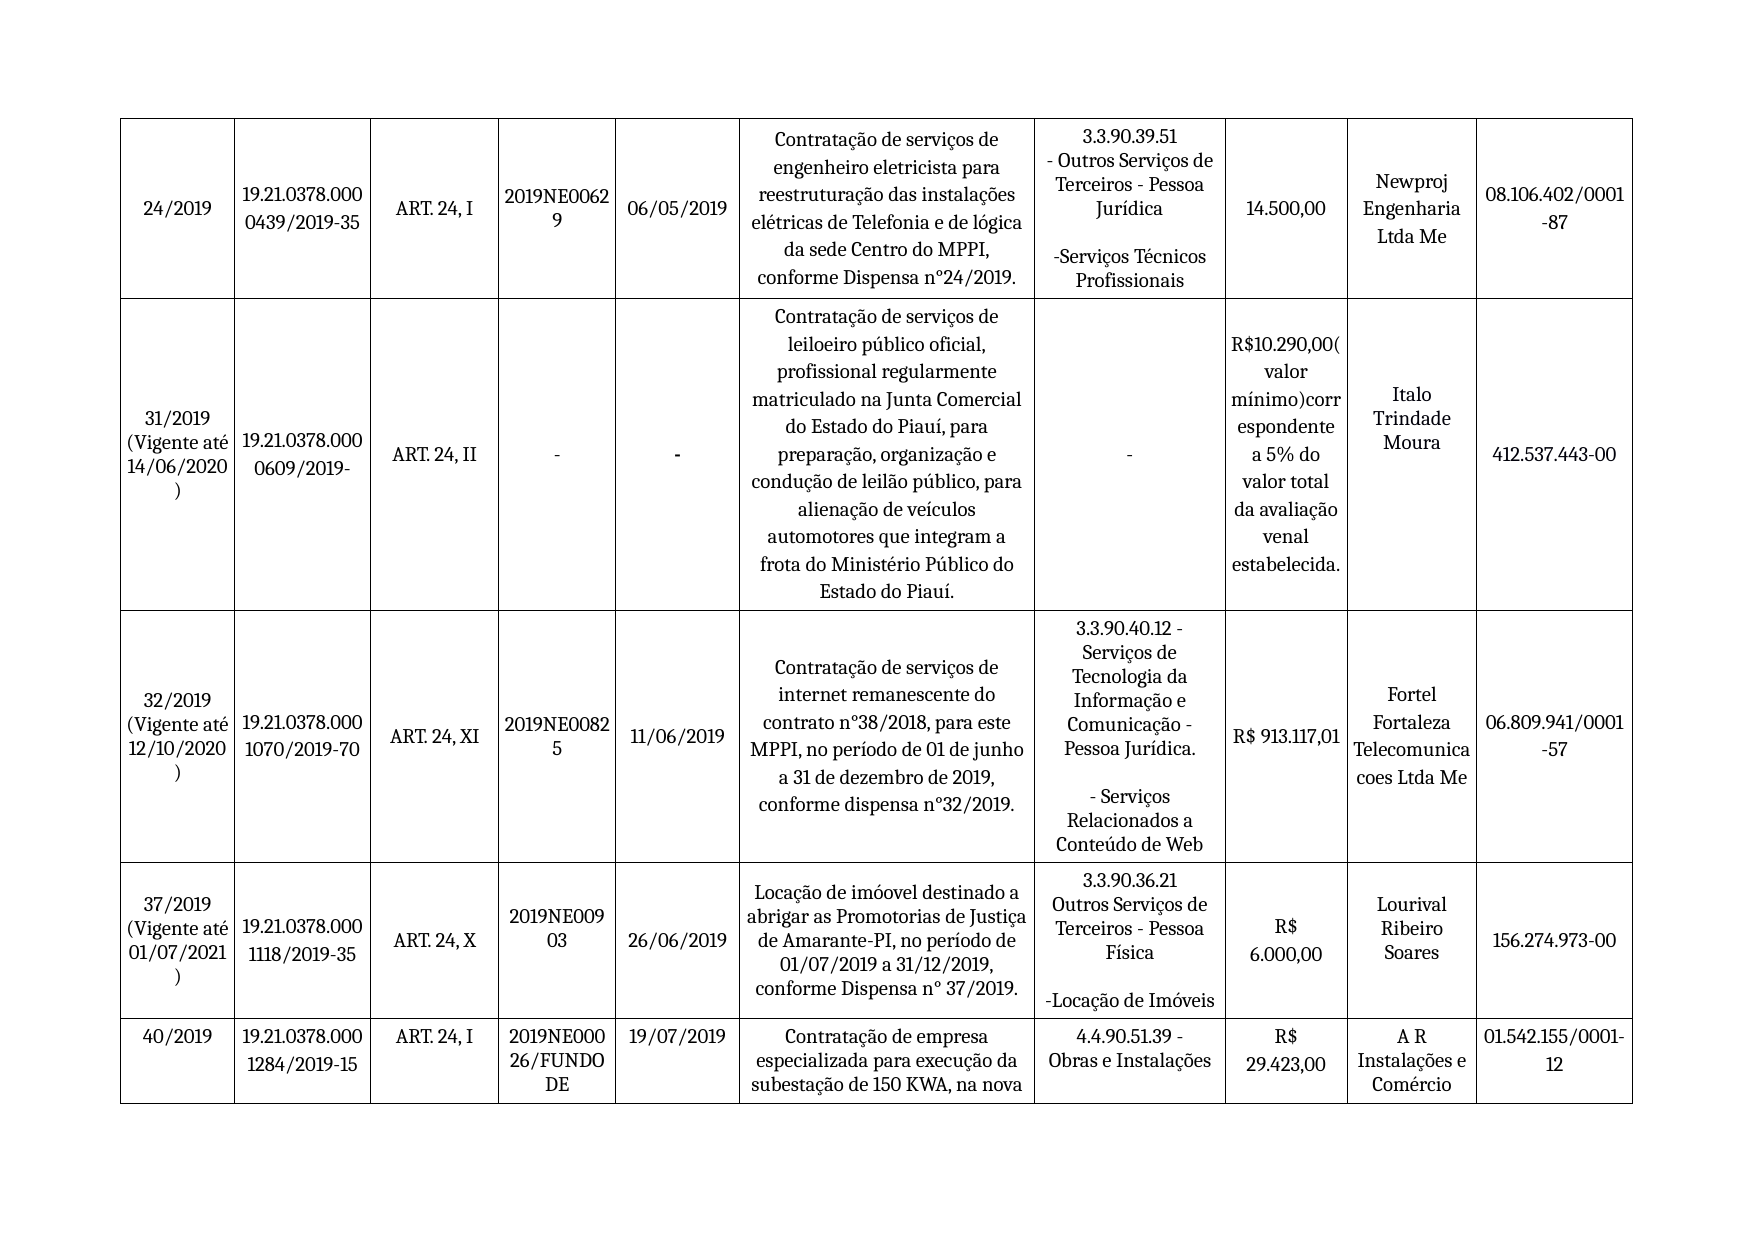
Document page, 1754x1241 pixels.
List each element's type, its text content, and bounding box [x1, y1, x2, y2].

table_cell 19.21.0378.0001284/2019-15 [235, 1019, 370, 1102]
table_cell 19.21.0378.0000439/2019-35 [235, 119, 370, 298]
table_cell 37/2019 (Vigente até 01/07/2021) [121, 863, 234, 1018]
table_cell Contratação de empresa especializada para execução da subestação de 150 KWA, na nova [740, 1019, 1034, 1102]
table_cell 26/06/2019 [616, 863, 739, 1018]
table_cell 19/07/2019 [616, 1019, 739, 1102]
table_cell 08.106.402/0001-87 [1477, 119, 1632, 298]
table_cell Contratação de serviços de leiloeiro público oficial, profissional regularmente matriculado na Junta Comercial do Estado do Piauí, para preparação, organização e condução de leilão público, para alienação de veículos automotores que integram a frota do Ministério Público do Estado do Piauí. [740, 299, 1034, 610]
table_cell A R Instalações e Comércio [1348, 1019, 1476, 1102]
table_cell 2019NE00825 [499, 611, 615, 862]
table_cell 19.21.0378.0000609/2019- [235, 299, 370, 610]
table_cell 3.3.90.36.21 Outros Serviços de Terceiros - Pessoa Física -Locação de Imóveis [1035, 863, 1225, 1018]
table_cell ART. 24, I [371, 119, 498, 298]
table_cell 32/2019 (Vigente até 12/10/2020) [121, 611, 234, 862]
table_cell 11/06/2019 [616, 611, 739, 862]
table_cell 3.3.90.40.12 - Serviços de Tecnologia da Informação e Comunicação - Pessoa Jurídica. - Serviços Relacionados a Conteúdo de Web [1035, 611, 1225, 862]
table_cell R$ 6.000,00 [1226, 863, 1347, 1018]
table_cell Contratação de serviços de internet remanescente do contrato n°38/2018, para este MPPI, no período de 01 de junho a 31 de dezembro de 2019, conforme dispensa n°32/2019. [740, 611, 1034, 862]
table_cell 31/2019 (Vigente até 14/06/2020) [121, 299, 234, 610]
table_cell 2019NE00903 [499, 863, 615, 1018]
table_cell 2019NE00629 [499, 119, 615, 298]
table_cell Lourival Ribeiro Soares [1348, 863, 1476, 1018]
table_cell 4.4.90.51.39 - Obras e Instalações [1035, 1019, 1225, 1102]
table_cell 412.537.443-00 [1477, 299, 1632, 610]
table_cell Locação de imóovel destinado a abrigar as Promotorias de Justiça de Amarante-PI, no período de 01/07/2019 a 31/12/2019, conforme Dispensa n° 37/2019. [740, 863, 1034, 1018]
table_cell ART. 24, XI [371, 611, 498, 862]
table_cell ART. 24, X [371, 863, 498, 1018]
table_cell 19.21.0378.0001118/2019-35 [235, 863, 370, 1018]
table_cell 06.809.941/0001-57 [1477, 611, 1632, 862]
table_cell ART. 24, I [371, 1019, 498, 1102]
table_cell 19.21.0378.0001070/2019-70 [235, 611, 370, 862]
table_cell 24/2019 [121, 119, 234, 298]
table_cell Newproj Engenharia Ltda Me [1348, 119, 1476, 298]
table_cell 2019NE00026/FUNDO DE [499, 1019, 615, 1102]
table_cell R$10.290,00(valor mínimo)correspondente a 5% do valor total da avaliação venal estabelecida. [1226, 299, 1347, 610]
table_cell - [616, 299, 739, 610]
table_cell 156.274.973-00 [1477, 863, 1632, 1018]
table_cell 14.500,00 [1226, 119, 1347, 298]
table_cell 40/2019 [121, 1019, 234, 1102]
table_cell Contratação de serviços de engenheiro eletricista para reestruturação das instalações elétricas de Telefonia e de lógica da sede Centro do MPPI, conforme Dispensa n°24/2019. [740, 119, 1034, 298]
table_cell - [1035, 299, 1225, 610]
table_cell Fortel Fortaleza Telecomunicacoes Ltda Me [1348, 611, 1476, 862]
table_cell 3.3.90.39.51 - Outros Serviços de Terceiros - Pessoa Jurídica -Serviços Técnicos Profissionais [1035, 119, 1225, 298]
table_cell R$ 913.117,01 [1226, 611, 1347, 862]
table_cell Italo Trindade Moura [1348, 299, 1476, 610]
table_cell R$ 29.423,00 [1226, 1019, 1347, 1102]
table_cell 06/05/2019 [616, 119, 739, 298]
table_cell ART. 24, II [371, 299, 498, 610]
table_cell 01.542.155/0001-12 [1477, 1019, 1632, 1102]
table_cell - [499, 299, 615, 610]
